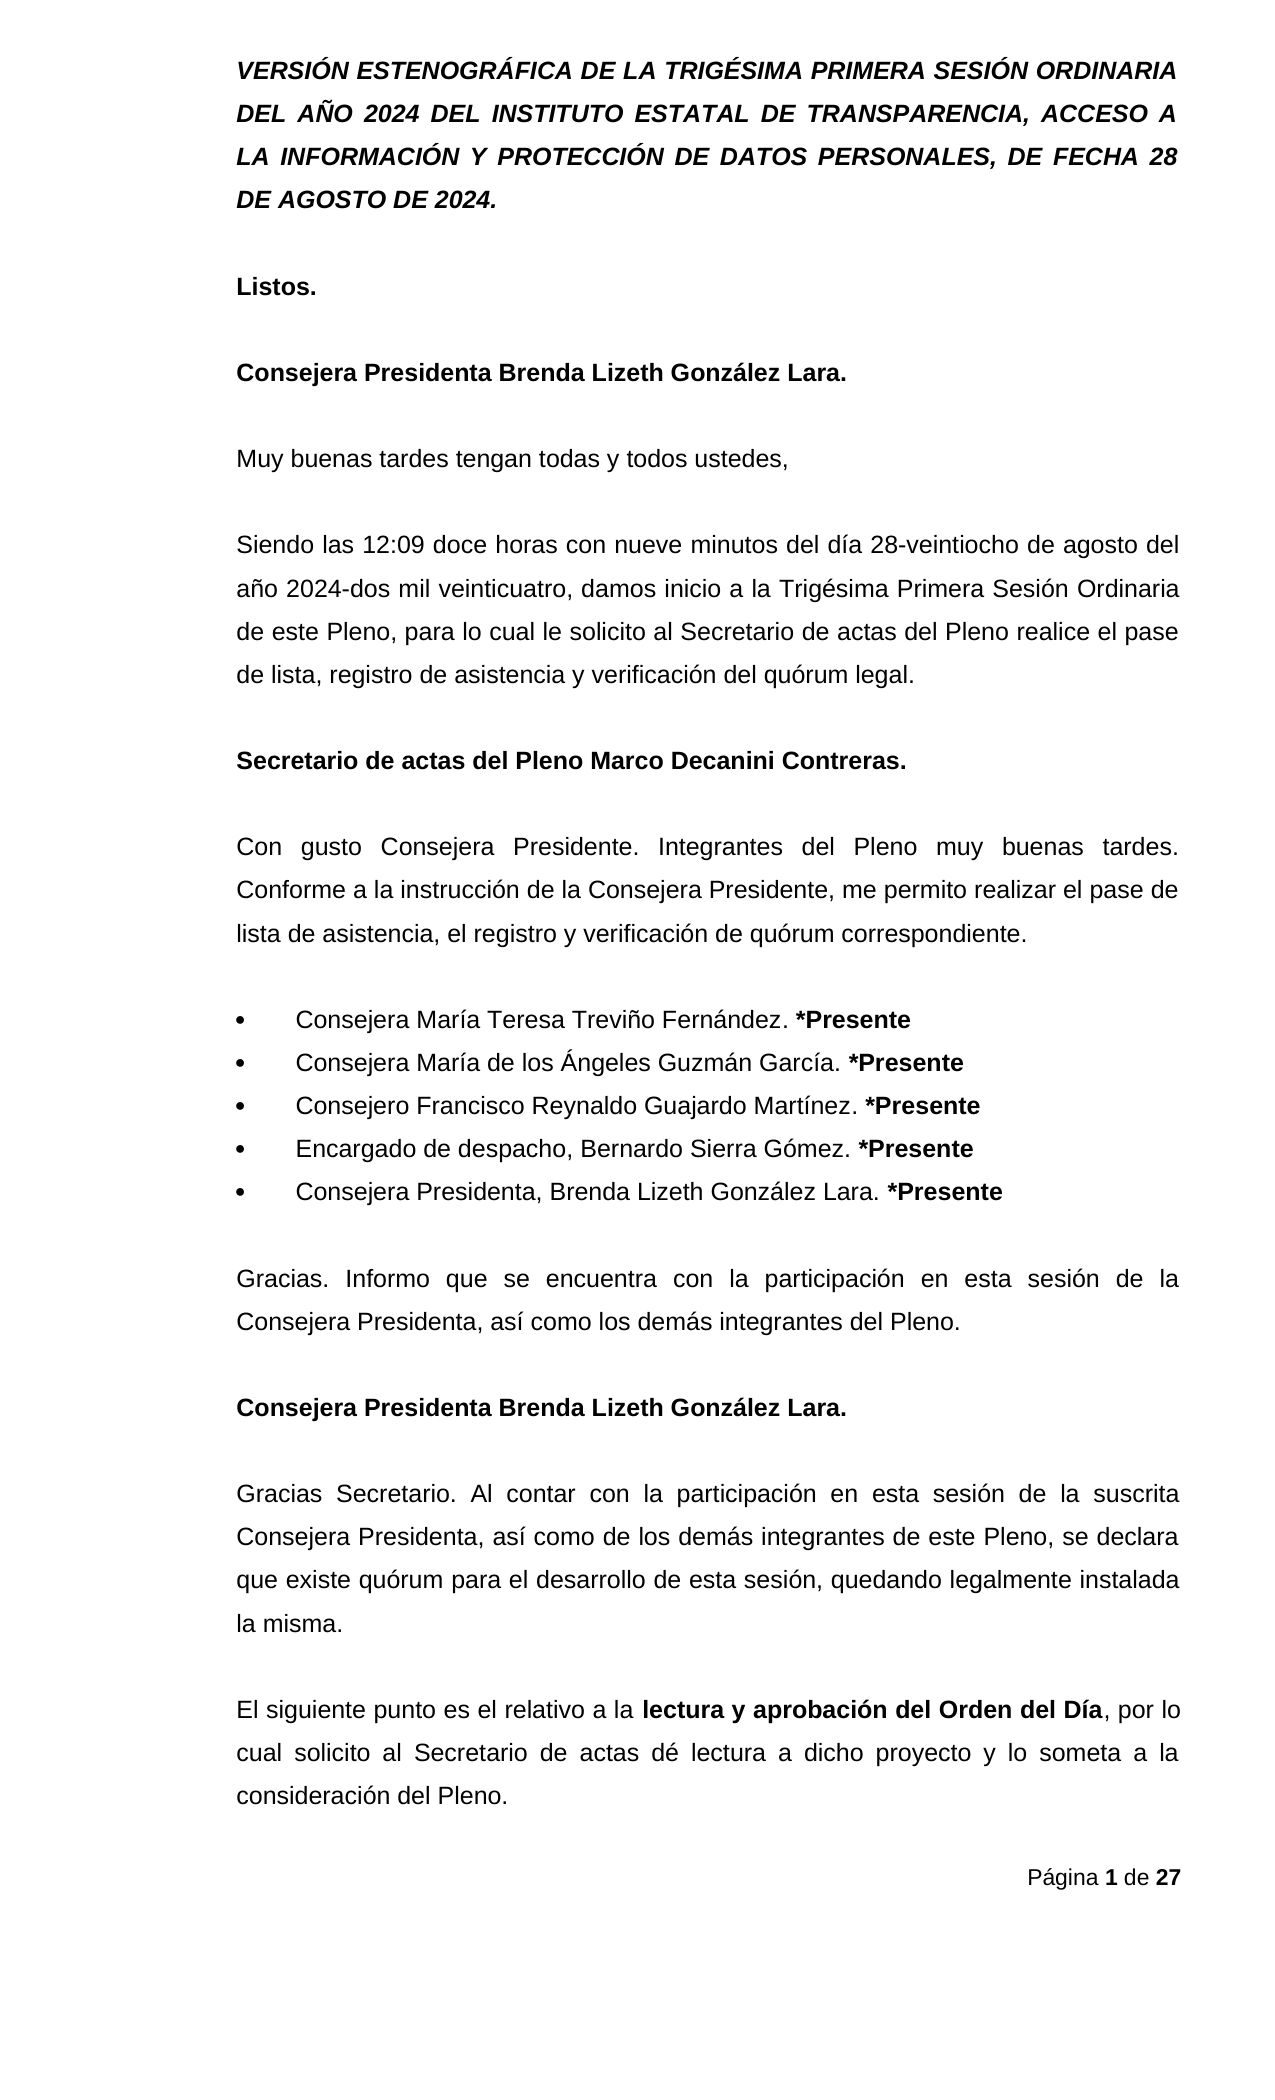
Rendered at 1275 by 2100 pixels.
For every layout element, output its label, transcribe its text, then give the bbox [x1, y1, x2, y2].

text Gracias. Informo que se encuentra con la participación en esta sesión de la Consejera Presidenta, así como los demás integrantes del Pleno. [236, 1264, 1181, 1336]
list Consejera María de los Ángeles Guzmán García. *Presente [236, 1048, 1181, 1077]
list Consejera María Teresa Treviño Fernández. *Presente [236, 1005, 1181, 1034]
text Consejera Presidenta Brenda Lizeth González Lara. [236, 358, 1181, 387]
text Siendo las 12:09 doce horas con nueve minutos del día 28-veintiocho de agosto del año 2024-dos mil veinticuatro, damos inicio a la Trigésima Primera Sesión Ordinaria de este Pleno, para lo cual le solicito al Secretario de actas del Pleno realice el pase de lista, registro de asistencia y verificación del quórum legal. [236, 531, 1181, 689]
text Con gusto Consejera Presidente. Integrantes del Pleno muy buenas tardes. Conforme a la instrucción de la Consejera Presidente, me permito realizar el pase de lista de asistencia, el registro y verificación de quórum correspondiente. [236, 832, 1181, 947]
text Secretario de actas del Pleno Marco Decanini Contreras. [236, 746, 1181, 775]
list Encargado de despacho, Bernardo Sierra Gómez. *Presente [236, 1134, 1181, 1163]
text El siguiente punto es el relativo a la lectura y aprobación del Orden del Día, por lo cual solicito al Secretario de actas dé lectura a dicho proyecto y lo someta a la consideración del Pleno. [236, 1695, 1181, 1810]
list Consejera Presidenta, Brenda Lizeth González Lara. *Presente [236, 1177, 1181, 1206]
text Listos. [236, 272, 1181, 301]
text VERSIÓN ESTENOGRÁFICA DE LA TRIGÉSIMA PRIMERA SESIÓN ORDINARIA DEL AÑO 2024 DEL INSTITUTO ESTATAL DE TRANSPARENCIA, ACCESO A LA INFORMACIÓN Y PROTECCIÓN DE DATOS PERSONALES, DE FECHA 28 DE AGOSTO DE 2024. [236, 56, 1181, 214]
text Consejera Presidenta Brenda Lizeth González Lara. [236, 1393, 1181, 1422]
list Consejero Francisco Reynaldo Guajardo Martínez. *Presente [236, 1091, 1181, 1120]
text Gracias Secretario. Al contar con la participación en esta sesión de la suscrita Consejera Presidenta, así como de los demás integrantes de este Pleno, se declara que existe quórum para el desarrollo de esta sesión, quedando legalmente instalada la misma. [236, 1479, 1181, 1637]
text Muy buenas tardes tengan todas y todos ustedes, [236, 444, 1181, 473]
